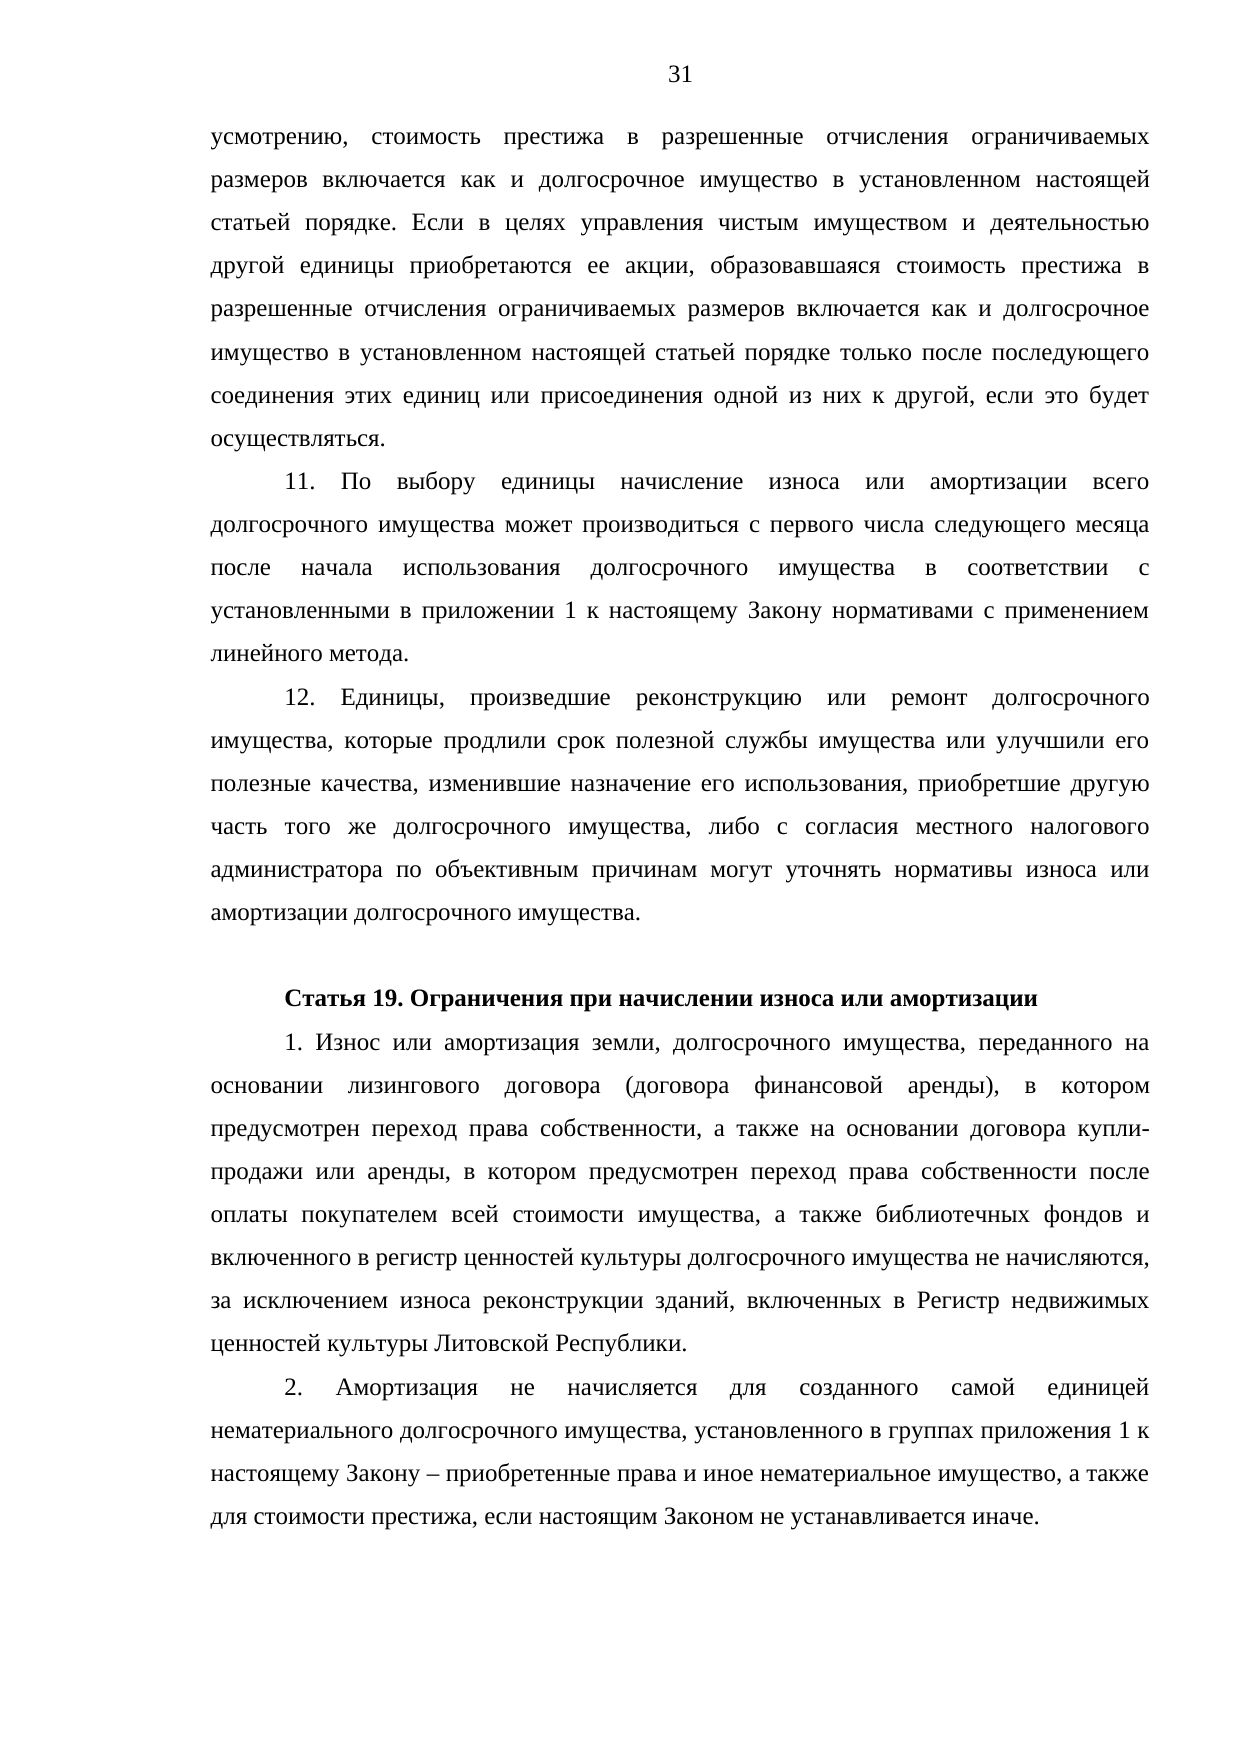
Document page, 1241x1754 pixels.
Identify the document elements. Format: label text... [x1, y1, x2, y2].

text Статья 19. Ограничения при начислении износа или амортизации [210, 983, 1150, 1012]
text 2. Амортизация не начисляется для созданного самой единицей нематериального долгосрочного имущества, установленного в группах приложения 1 к настоящему Закону – приобретенные права и иное нематериальное имущество, а также для стоимости престижа, если настоящим Законом не устанавливается иначе. [210, 1372, 1150, 1530]
text 12. Единицы, произведшие реконструкцию или ремонт долгосрочного имущества, которые продлили срок полезной службы имущества или улучшили его полезные качества, изменившие назначение его использования, приобретшие другую часть того же долгосрочного имущества, либо с согласия местного налогового администратора по объективным причинам могут уточнять нормативы износа или амортизации долгосрочного имущества. [210, 682, 1150, 926]
text 1. Износ или амортизация земли, долгосрочного имущества, переданного на основании лизингового договора (договора финансовой аренды), в котором предусмотрен переход права собственности, а также на основании договора купли-продажи или аренды, в котором предусмотрен переход права собственности после оплаты покупателем всей стоимости имущества, а также библиотечных фондов и включенного в регистр ценностей культуры долгосрочного имущества не начисляются, за исключением износа реконструкции зданий, включенных в Регистр недвижимых ценностей культуры Литовской Республики. [210, 1027, 1150, 1357]
text 11. По выбору единицы начисление износа или амортизации всего долгосрочного имущества может производиться с первого числа следующего месяца после начала использования долгосрочного имущества в соответствии с установленными в приложении 1 к настоящему Закону нормативами с применением линейного метода. [210, 466, 1150, 667]
text усмотрению, стоимость престижа в разрешенные отчисления ограничиваемых размеров включается как и долгосрочное имущество в установленном настоящей статьей порядке. Если в целях управления чистым имуществом и деятельностью другой единицы приобретаются ее акции, образовавшаяся стоимость престижа в разрешенные отчисления ограничиваемых размеров включается как и долгосрочное имущество в установленном настоящей статьей порядке только после последующего соединения этих единиц или присоединения одной из них к другой, если это будет осуществляться. [210, 121, 1150, 452]
